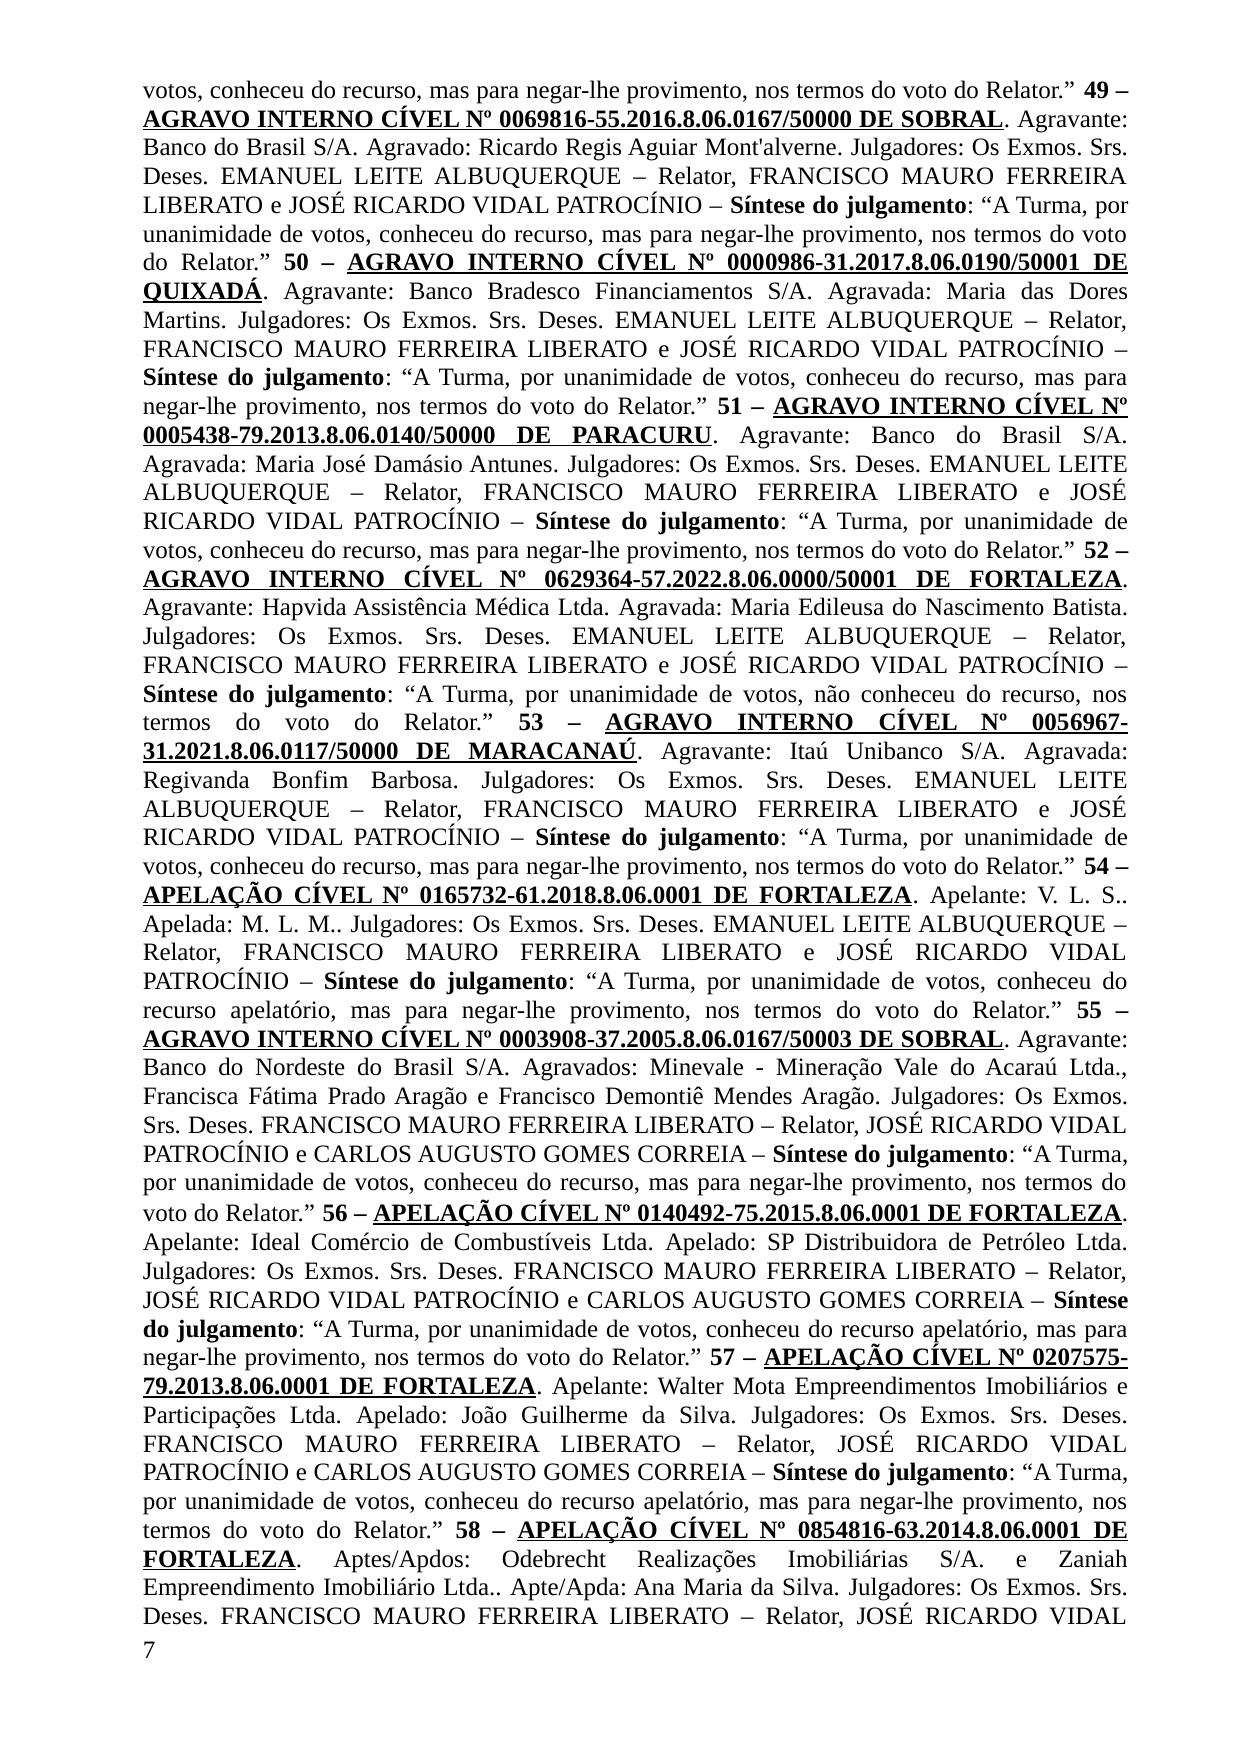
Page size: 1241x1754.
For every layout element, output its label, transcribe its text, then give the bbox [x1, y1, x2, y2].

text votos, conheceu do recurso, mas para negar-lhe provimento, nos termos do voto do Relator.” 49 – AGRAVO INTERNO CÍVEL Nº 0069816-55.2016.8.06.0167/50000 DE SOBRAL. Agravante: Banco do Brasil S/A. Agravado: Ricardo Regis Aguiar Mont'alverne. Julgadores: Os Exmos. Srs. Deses. EMANUEL LEITE ALBUQUERQUE – Relator, FRANCISCO MAURO FERREIRA LIBERATO e JOSÉ RICARDO VIDAL PATROCÍNIO – Síntese do julgamento: “A Turma, por unanimidade de votos, conheceu do recurso, mas para negar-lhe provimento, nos termos do voto do Relator.” 50 – AGRAVO INTERNO CÍVEL Nº 0000986-31.2017.8.06.0190/50001 DE QUIXADÁ. Agravante: Banco Bradesco Financiamentos S/A. Agravada: Maria das Dores Martins. Julgadores: Os Exmos. Srs. Deses. EMANUEL LEITE ALBUQUERQUE – Relator, FRANCISCO MAURO FERREIRA LIBERATO e JOSÉ RICARDO VIDAL PATROCÍNIO – Síntese do julgamento: “A Turma, por unanimidade de votos, conheceu do recurso, mas para negar-lhe provimento, nos termos do voto do Relator.” 51 – AGRAVO INTERNO CÍVEL Nº 0005438-79.2013.8.06.0140/50000 DE PARACURU. Agravante: Banco do Brasil S/A. Agravada: Maria José Damásio Antunes. Julgadores: Os Exmos. Srs. Deses. EMANUEL LEITE ALBUQUERQUE – Relator, FRANCISCO MAURO FERREIRA LIBERATO e JOSÉ RICARDO VIDAL PATROCÍNIO – Síntese do julgamento: “A Turma, por unanimidade de votos, conheceu do recurso, mas para negar-lhe provimento, nos termos do voto do Relator.” 52 – AGRAVO INTERNO CÍVEL Nº 0629364-57.2022.8.06.0000/50001 DE FORTALEZA. Agravante: Hapvida Assistência Médica Ltda. Agravada: Maria Edileusa do Nascimento Batista. Julgadores: Os Exmos. Srs. Deses. EMANUEL LEITE ALBUQUERQUE – Relator, FRANCISCO MAURO FERREIRA LIBERATO e JOSÉ RICARDO VIDAL PATROCÍNIO – Síntese do julgamento: “A Turma, por unanimidade de votos, não conheceu do recurso, nos termos do voto do Relator.” 53 – AGRAVO INTERNO CÍVEL Nº 0056967-31.2021.8.06.0117/50000 DE MARACANAÚ. Agravante: Itaú Unibanco S/A. Agravada: Regivanda Bonfim Barbosa. Julgadores: Os Exmos. Srs. Deses. EMANUEL LEITE ALBUQUERQUE – Relator, FRANCISCO MAURO FERREIRA LIBERATO e JOSÉ RICARDO VIDAL PATROCÍNIO – Síntese do julgamento: “A Turma, por unanimidade de votos, conheceu do recurso, mas para negar-lhe provimento, nos termos do voto do Relator.” 54 – APELAÇÃO CÍVEL Nº 0165732-61.2018.8.06.0001 DE FORTALEZA. Apelante: V. L. S.. Apelada: M. L. M.. Julgadores: Os Exmos. Srs. Deses. EMANUEL LEITE ALBUQUERQUE – Relator, FRANCISCO MAURO FERREIRA LIBERATO e JOSÉ RICARDO VIDAL PATROCÍNIO – Síntese do julgamento: “A Turma, por unanimidade de votos, conheceu do recurso apelatório, mas para negar-lhe provimento, nos termos do voto do Relator.” 55 – AGRAVO INTERNO CÍVEL Nº 0003908-37.2005.8.06.0167/50003 DE SOBRAL. Agravante: Banco do Nordeste do Brasil S/A. Agravados: Minevale - Mineração Vale do Acaraú Ltda., Francisca Fátima Prado Aragão e Francisco Demontiê Mendes Aragão. Julgadores: Os Exmos. Srs. Deses. FRANCISCO MAURO FERREIRA LIBERATO – Relator, JOSÉ RICARDO VIDAL PATROCÍNIO e CARLOS AUGUSTO GOMES CORREIA – Síntese do julgamento: “A Turma, por unanimidade de votos, conheceu do recurso, mas para negar-lhe provimento, nos termos do voto do Relator.” 56 – APELAÇÃO CÍVEL Nº 0140492-75.2015.8.06.0001 DE FORTALEZA. Apelante: Ideal Comércio de Combustíveis Ltda. Apelado: SP Distribuidora de Petróleo Ltda. Julgadores: Os Exmos. Srs. Deses. FRANCISCO MAURO FERREIRA LIBERATO – Relator, JOSÉ RICARDO VIDAL PATROCÍNIO e CARLOS AUGUSTO GOMES CORREIA – Síntese do julgamento: “A Turma, por unanimidade de votos, conheceu do recurso apelatório, mas para negar-lhe provimento, nos termos do voto do Relator.” 57 – APELAÇÃO CÍVEL Nº 0207575-79.2013.8.06.0001 DE FORTALEZA. Apelante: Walter Mota Empreendimentos Imobiliários e Participações Ltda. Apelado: João Guilherme da Silva. Julgadores: Os Exmos. Srs. Deses. FRANCISCO MAURO FERREIRA LIBERATO – Relator, JOSÉ RICARDO VIDAL PATROCÍNIO e CARLOS AUGUSTO GOMES CORREIA – Síntese do julgamento: “A Turma, por unanimidade de votos, conheceu do recurso apelatório, mas para negar-lhe provimento, nos termos do voto do Relator.” 58 – APELAÇÃO CÍVEL Nº 0854816-63.2014.8.06.0001 DE FORTALEZA. Aptes/Apdos: Odebrecht Realizações Imobiliárias S/A. e Zaniah Empreendimento Imobiliário Ltda.. Apte/Apda: Ana Maria da Silva. Julgadores: Os Exmos. Srs. Deses. FRANCISCO MAURO FERREIRA LIBERATO – Relator, JOSÉ RICARDO VIDAL [143, 75, 1128, 1630]
